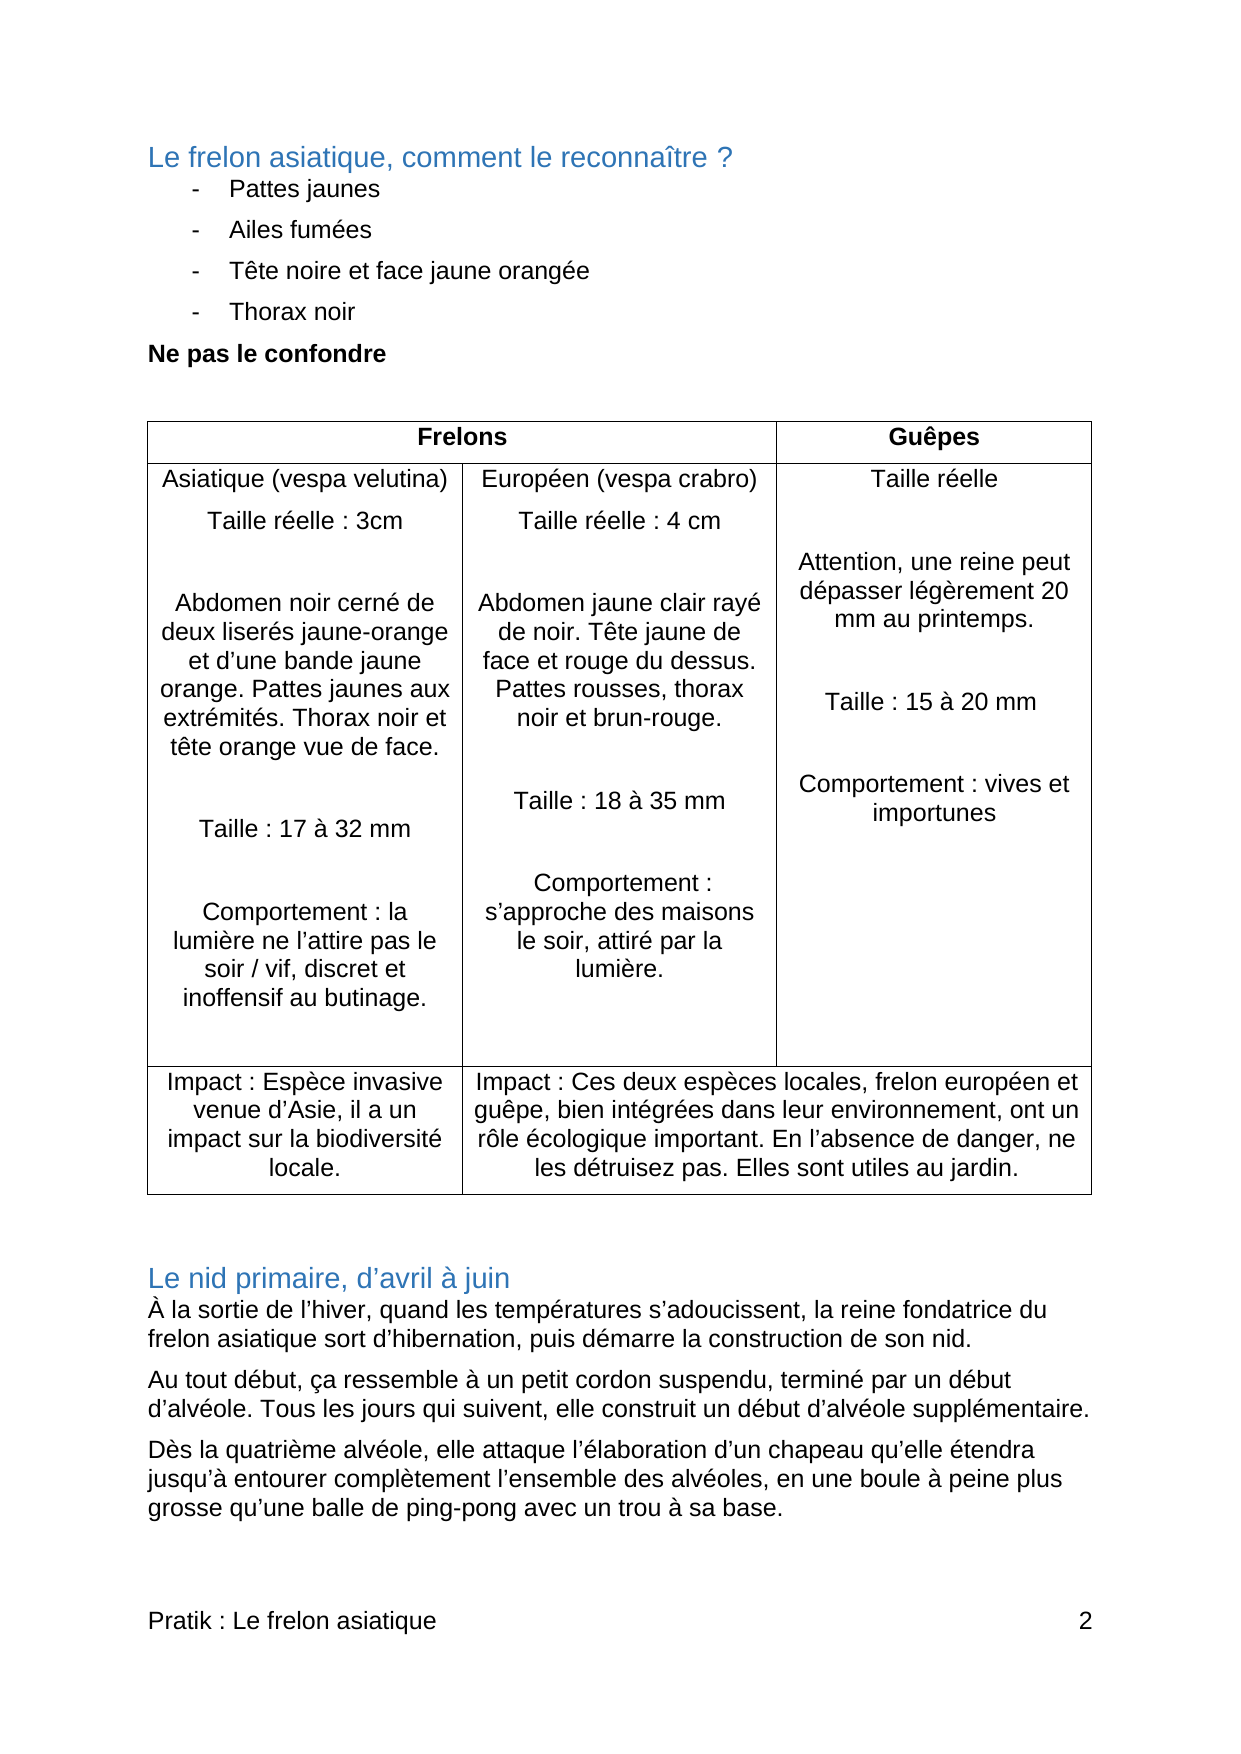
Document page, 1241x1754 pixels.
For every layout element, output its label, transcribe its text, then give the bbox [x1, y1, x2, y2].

table_cell Asiatique (vespa velutina) Taille réelle : 3cm Abdomen noir cerné de deux liserés jaune-orange et d’une bande jaune orange. Pattes jaunes aux extrémités. Thorax noir et tête orange vue de face. Taille : 17 à 32 mm Comportement : la lumière ne l’attire pas le soir / vif, discret et inoffensif au butinage. [148, 464, 462, 1066]
list Ailes fumées [191, 215, 1093, 243]
subtitle Le nid primaire, d’avril à juin [148, 1261, 1093, 1295]
table_cell Impact : Espèce invasive venue d’Asie, il a un impact sur la biodiversité locale. [148, 1067, 462, 1194]
list Pattes jaunes [191, 173, 1093, 202]
text À la sortie de l’hiver, quand les températures s’adoucissent, la reine fondatrice du frelon asiatique sort d’hibernation, puis démarre la construction de son nid. [148, 1295, 1093, 1352]
table_header Guêpes [777, 422, 1091, 463]
subtitle Le frelon asiatique, comment le reconnaître ? [148, 140, 1093, 173]
text Ne pas le confondre [148, 338, 1093, 367]
text Au tout début, ça ressemble à un petit cordon suspendu, terminé par un début d’alvéole. Tous les jours qui suivent, elle construit un début d’alvéole supplémentaire. [148, 1365, 1093, 1422]
table_header Frelons [148, 422, 776, 463]
list Tête noire et face jaune orangée [191, 256, 1093, 285]
table_cell Européen (vespa crabro) Taille réelle : 4 cm Abdomen jaune clair rayé de noir. Tête jaune de face et rouge du dessus. Pattes rousses, thorax noir et brun-rouge. Taille : 18 à 35 mm Comportement : s’approche des maisons le soir, attiré par la lumière. [463, 464, 776, 1066]
text Dès la quatrième alvéole, elle attaque l’élaboration d’un chapeau qu’elle étendra jusqu’à entourer complètement l’ensemble des alvéoles, en une boule à peine plus grosse qu’une balle de ping-pong avec un trou à sa base. [148, 1435, 1093, 1521]
table_cell Impact : Ces deux espèces locales, frelon européen et guêpe, bien intégrées dans leur environnement, ont un rôle écologique important. En l’absence de danger, ne les détruisez pas. Elles sont utiles au jardin. [463, 1067, 1091, 1194]
list Thorax noir [191, 297, 1093, 326]
table_cell Taille réelle Attention, une reine peut dépasser légèrement 20 mm au printemps. Taille : 15 à 20 mm Comportement : vives et importunes [777, 464, 1091, 1066]
